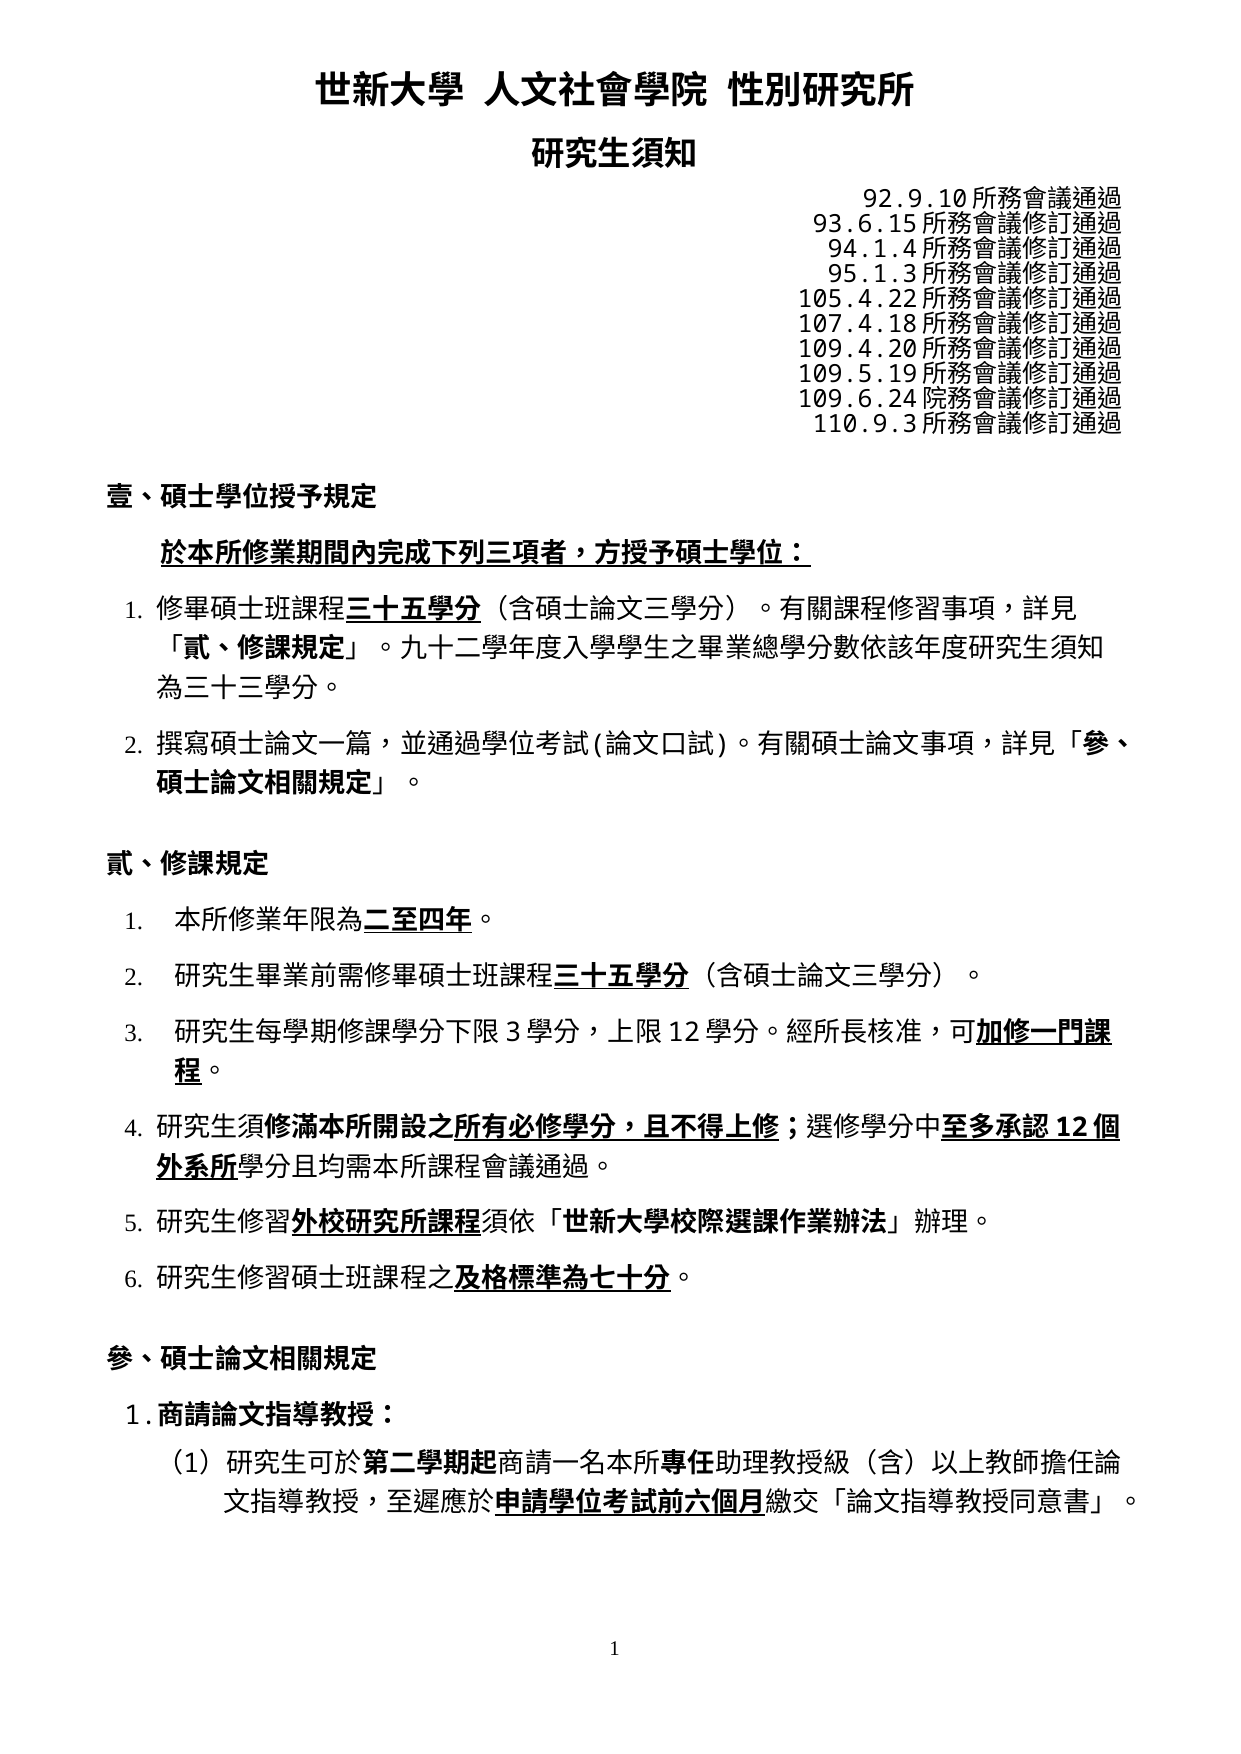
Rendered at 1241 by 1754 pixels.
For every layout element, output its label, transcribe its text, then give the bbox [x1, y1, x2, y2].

list 研究生每學期修課學分下限3學分，上限12學分。經所長核准，可加修一門課程。 [124, 1010, 1122, 1088]
text 貳、修課規定 [106, 842, 1122, 881]
text 93.6.15所務會議修訂通過 [106, 213, 1122, 238]
list 商請論文指導教授： [124, 1393, 1122, 1433]
text 105.4.22所務會議修訂通過 [106, 288, 1122, 313]
text 107.4.18所務會議修訂通過 [106, 313, 1122, 338]
text 於本所修業期間內完成下列三項者，方授予碩士學位： [106, 531, 1122, 571]
text 110.9.3所務會議修訂通過 [106, 413, 1122, 438]
list 研究生畢業前需修畢碩士班課程三十五學分（含碩士論文三學分）。 [124, 954, 1122, 993]
text 109.4.20所務會議修訂通過 [106, 338, 1122, 363]
text 95.1.3所務會議修訂通過 [106, 263, 1122, 288]
list 研究生須修滿本所開設之所有必修學分，且不得上修；選修學分中至多承認12個外系所學分且均需本所課程會議通過。 [124, 1105, 1122, 1184]
text 壹、碩士學位授予規定 [106, 475, 1122, 514]
text 94.1.4所務會議修訂通過 [106, 238, 1122, 263]
list 研究生修習碩士班課程之及格標準為七十分。 [124, 1256, 1122, 1296]
list 本所修業年限為二至四年。 [124, 898, 1122, 937]
text 世新大學 人文社會學院 性別研究所 [106, 60, 1122, 114]
list 撰寫碩士論文一篇，並通過學位考試(論文口試)。有關碩士論文事項，詳見「參、碩士論文相關規定」。 [124, 722, 1122, 800]
text 109.5.19所務會議修訂通過 [106, 363, 1122, 388]
text 92.9.10所務會議通過 [106, 188, 1122, 213]
list 研究生修習外校研究所課程須依「世新大學校際選課作業辦法」辦理。 [124, 1200, 1122, 1240]
text 109.6.24院務會議修訂通過 [106, 388, 1122, 413]
text （1）研究生可於第二學期起商請一名本所專任助理教授級（含）以上教師擔任論文指導教授，至遲應於申請學位考試前六個月繳交「論文指導教授同意書」。 [156, 1441, 1122, 1519]
list 修畢碩士班課程三十五學分（含碩士論文三學分）。有關課程修習事項，詳見「貳、修課規定」。九十二學年度入學學生之畢業總學分數依該年度研究生須知為三十三學分。 [124, 587, 1122, 705]
text 參、碩士論文相關規定 [106, 1337, 1122, 1377]
text 研究生須知 [106, 127, 1122, 175]
